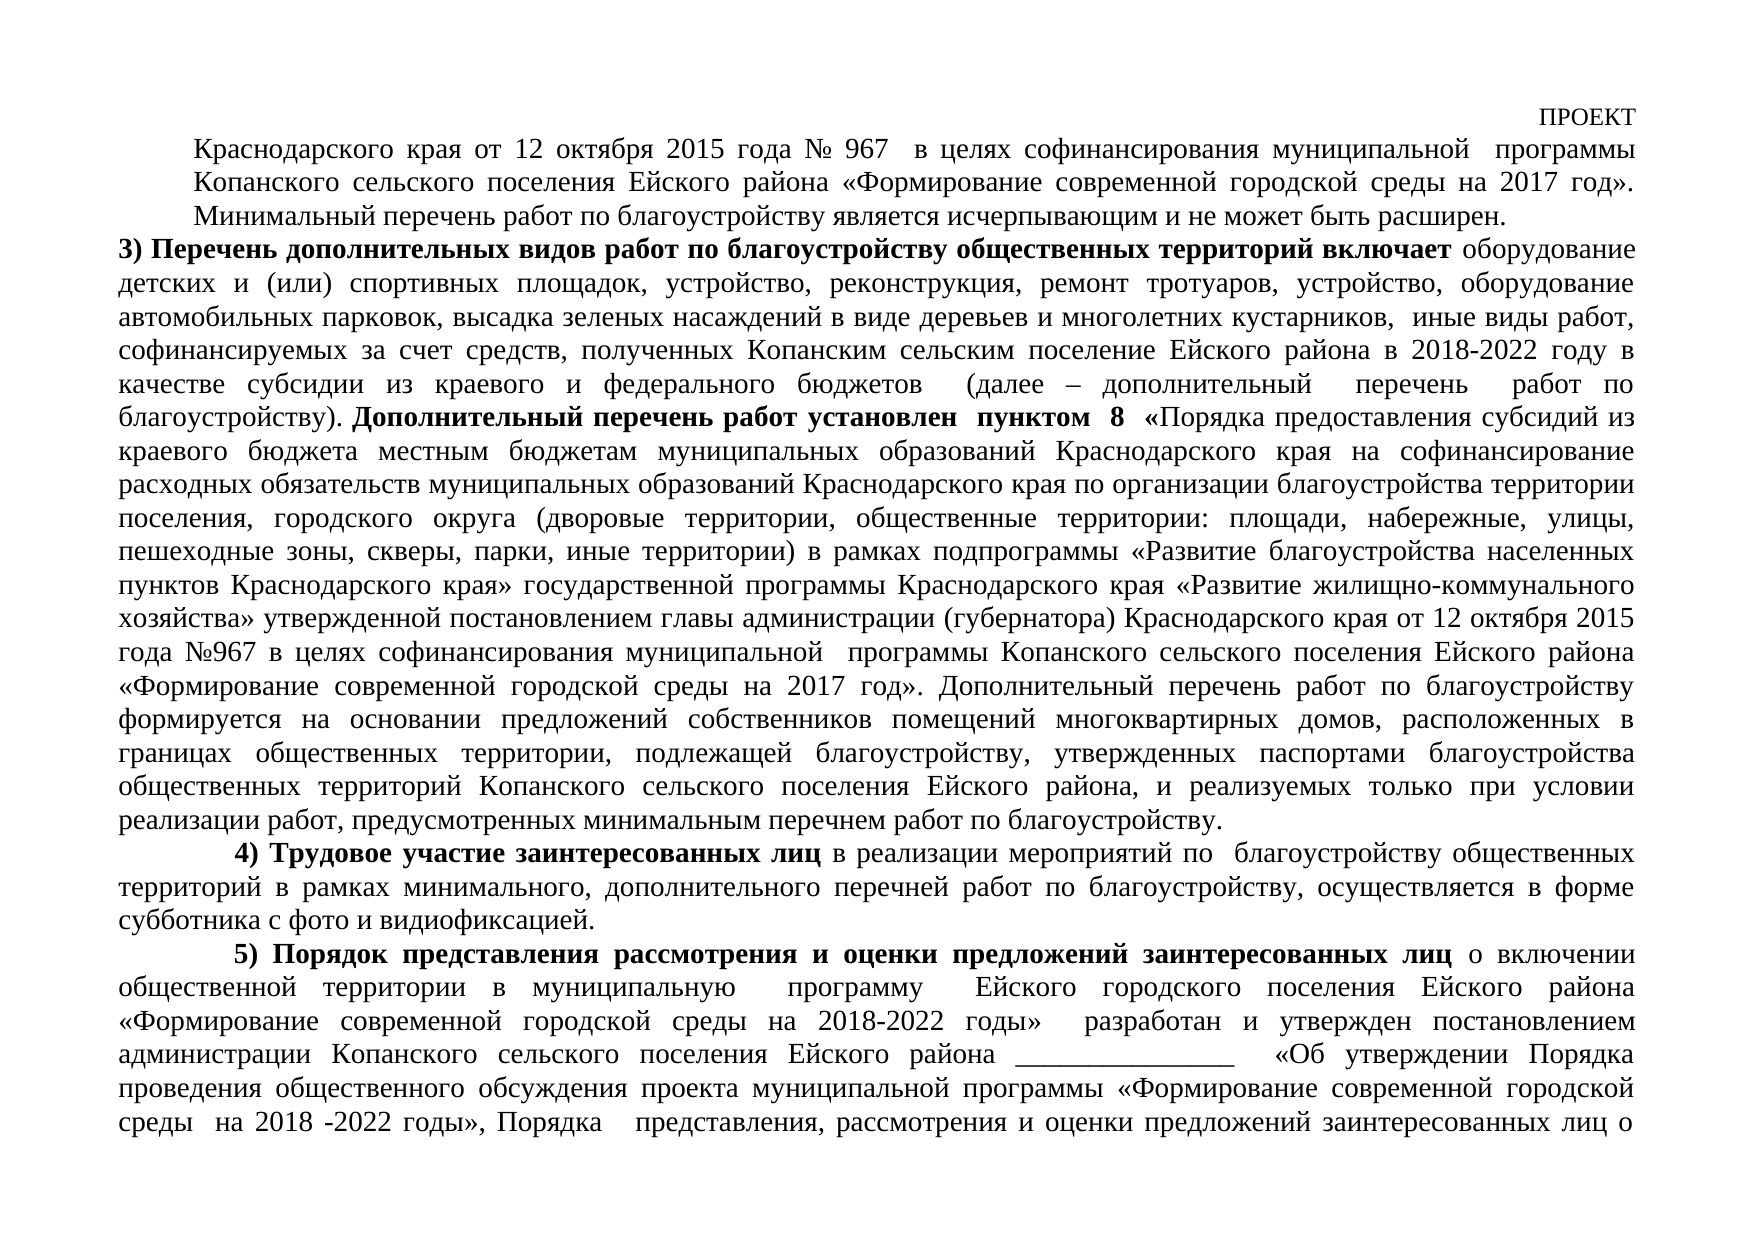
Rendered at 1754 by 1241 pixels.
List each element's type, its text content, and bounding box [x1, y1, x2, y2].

text 4) Трудовое участие заинтересованных лиц в реализации мероприятий по благоустройству общественных территорий в рамках минимального, дополнительного перечней работ по благоустройству, осуществляется в форме субботника с фото и видиофиксацией. [118, 835, 1636, 936]
text 5) Порядок представления рассмотрения и оценки предложений заинтересованных лиц о включении общественной территории в муниципальную программу Ейского городского поселения Ейского района «Формирование современной городской среды на 2018-2022 годы» разработан и утвержден постановлением администрации Копанского сельского поселения Ейского района _______________ «Об утверждении Порядка проведения общественного обсуждения проекта муниципальной программы «Формирование современной городской среды на 2018 -2022 годы», Порядка представления, рассмотрения и оценки предложений заинтересованных лиц о [118, 936, 1636, 1137]
text 3) Перечень дополнительных видов работ по благоустройству общественных территорий включает оборудование детских и (или) спортивных площадок, устройство, реконструкция, ремонт тротуаров, устройство, оборудование автомобильных парковок, высадка зеленых насаждений в виде деревьев и многолетних кустарников, иные виды работ, софинансируемых за счет средств, полученных Копанским сельским поселение Ейского района в 2018-2022 году в качестве субсидии из краевого и федерального бюджетов (далее – дополнительный перечень работ по благоустройству). Дополнительный перечень работ установлен пунктом 8 «Порядка предоставления субсидий из краевого бюджета местным бюджетам муниципальных образований Краснодарского края на софинансирование расходных обязательств муниципальных образований Краснодарского края по организации благоустройства территории поселения, городского округа (дворовые территории, общественные территории: площади, набережные, улицы, пешеходные зоны, скверы, парки, иные территории) в рамках подпрограммы «Развитие благоустройства населенных пунктов Краснодарского края» государственной программы Краснодарского края «Развитие жилищно-коммунального хозяйства» утвержденной постановлением главы администрации (губернатора) Краснодарского края от 12 октября 2015 года №967 в целях софинансирования муниципальной программы Копанского сельского поселения Ейского района «Формирование современной городской среды на 2017 год». Дополнительный перечень работ по благоустройству формируется на основании предложений собственников помещений многоквартирных домов, расположенных в границах общественных территории, подлежащей благоустройству, утвержденных паспортами благоустройства общественных территорий Копанского сельского поселения Ейского района, и реализуемых только при условии реализации работ, предусмотренных минимальным перечнем работ по благоустройству. [118, 232, 1636, 835]
list Краснодарского края от 12 октября 2015 года № 967 в целях софинансирования муниципальной программы Копанского сельского поселения Ейского района «Формирование современной городской среды на 2017 год». Минимальный перечень работ по благоустройству является исчерпывающим и не может быть расширен. [156, 131, 1636, 232]
